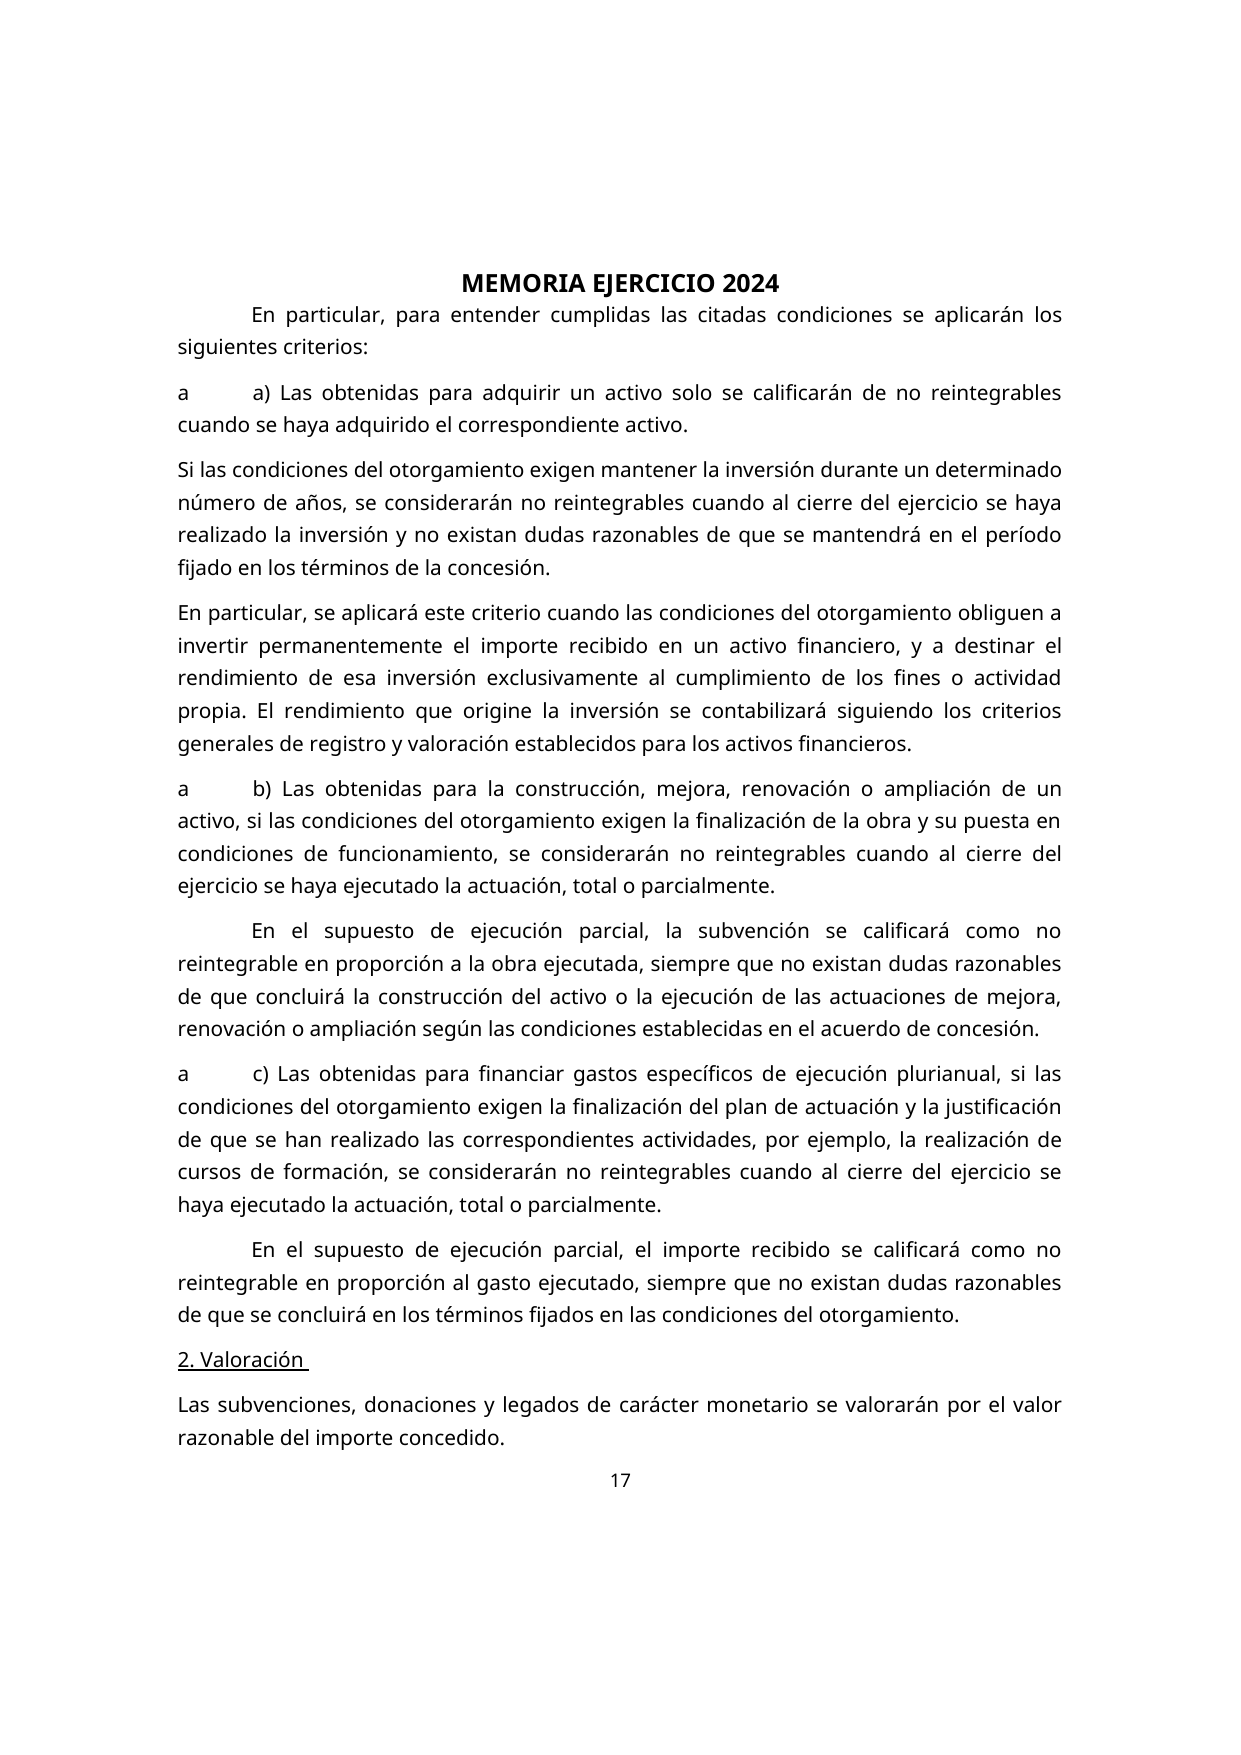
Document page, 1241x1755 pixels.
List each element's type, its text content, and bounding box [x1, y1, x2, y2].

list b) Las obtenidas para la construcción, mejora, renovación o ampliación de un activo, si las condiciones del otorgamiento exigen la finalización de la obra y su puesta en condiciones de funcionamiento, se considerarán no reintegrables cuando al cierre del ejercicio se haya ejecutado la actuación, total o parcialmente. [177, 774, 1063, 900]
text Si las condiciones del otorgamiento exigen mantener la inversión durante un determinado número de años, se considerarán no reintegrables cuando al cierre del ejercicio se haya realizado la inversión y no existan dudas razonables de que se mantendrá en el período fijado en los términos de la concesión. [177, 455, 1063, 582]
text En particular, se aplicará este criterio cuando las condiciones del otorgamiento obliguen a invertir permanentemente el importe recibido en un activo financiero, y a destinar el rendimiento de esa inversión exclusivamente al cumplimiento de los fines o actividad propia. El rendimiento que origine la inversión se contabilizará siguiendo los criterios generales de registro y valoración establecidos para los activos financieros. [177, 598, 1063, 757]
text En el supuesto de ejecución parcial, la subvención se calificará como no reintegrable en proporción a la obra ejecutada, siempre que no existan dudas razonables de que concluirá la construcción del activo o la ejecución de las actuaciones de mejora, renovación o ampliación según las condiciones establecidas en el acuerdo de concesión. [177, 917, 1063, 1043]
list c) Las obtenidas para financiar gastos específicos de ejecución plurianual, si las condiciones del otorgamiento exigen la finalización del plan de actuación y la justificación de que se han realizado las correspondientes actividades, por ejemplo, la realización de cursos de formación, se considerarán no reintegrables cuando al cierre del ejercicio se haya ejecutado la actuación, total o parcialmente. [177, 1059, 1063, 1218]
text Las subvenciones, donaciones y legados de carácter monetario se valorarán por el valor razonable del importe concedido. [177, 1391, 1063, 1452]
text En el supuesto de ejecución parcial, el importe recibido se calificará como no reintegrable en proporción al gasto ejecutado, siempre que no existan dudas razonables de que se concluirá en los términos fijados en las condiciones del otorgamiento. [177, 1235, 1063, 1329]
text En particular, para entender cumplidas las citadas condiciones se aplicarán los siguientes criterios: [177, 300, 1063, 361]
list a) Las obtenidas para adquirir un activo solo se calificarán de no reintegrables cuando se haya adquirido el correspondiente activo. [177, 378, 1063, 439]
text 2. Valoración [177, 1345, 1063, 1374]
